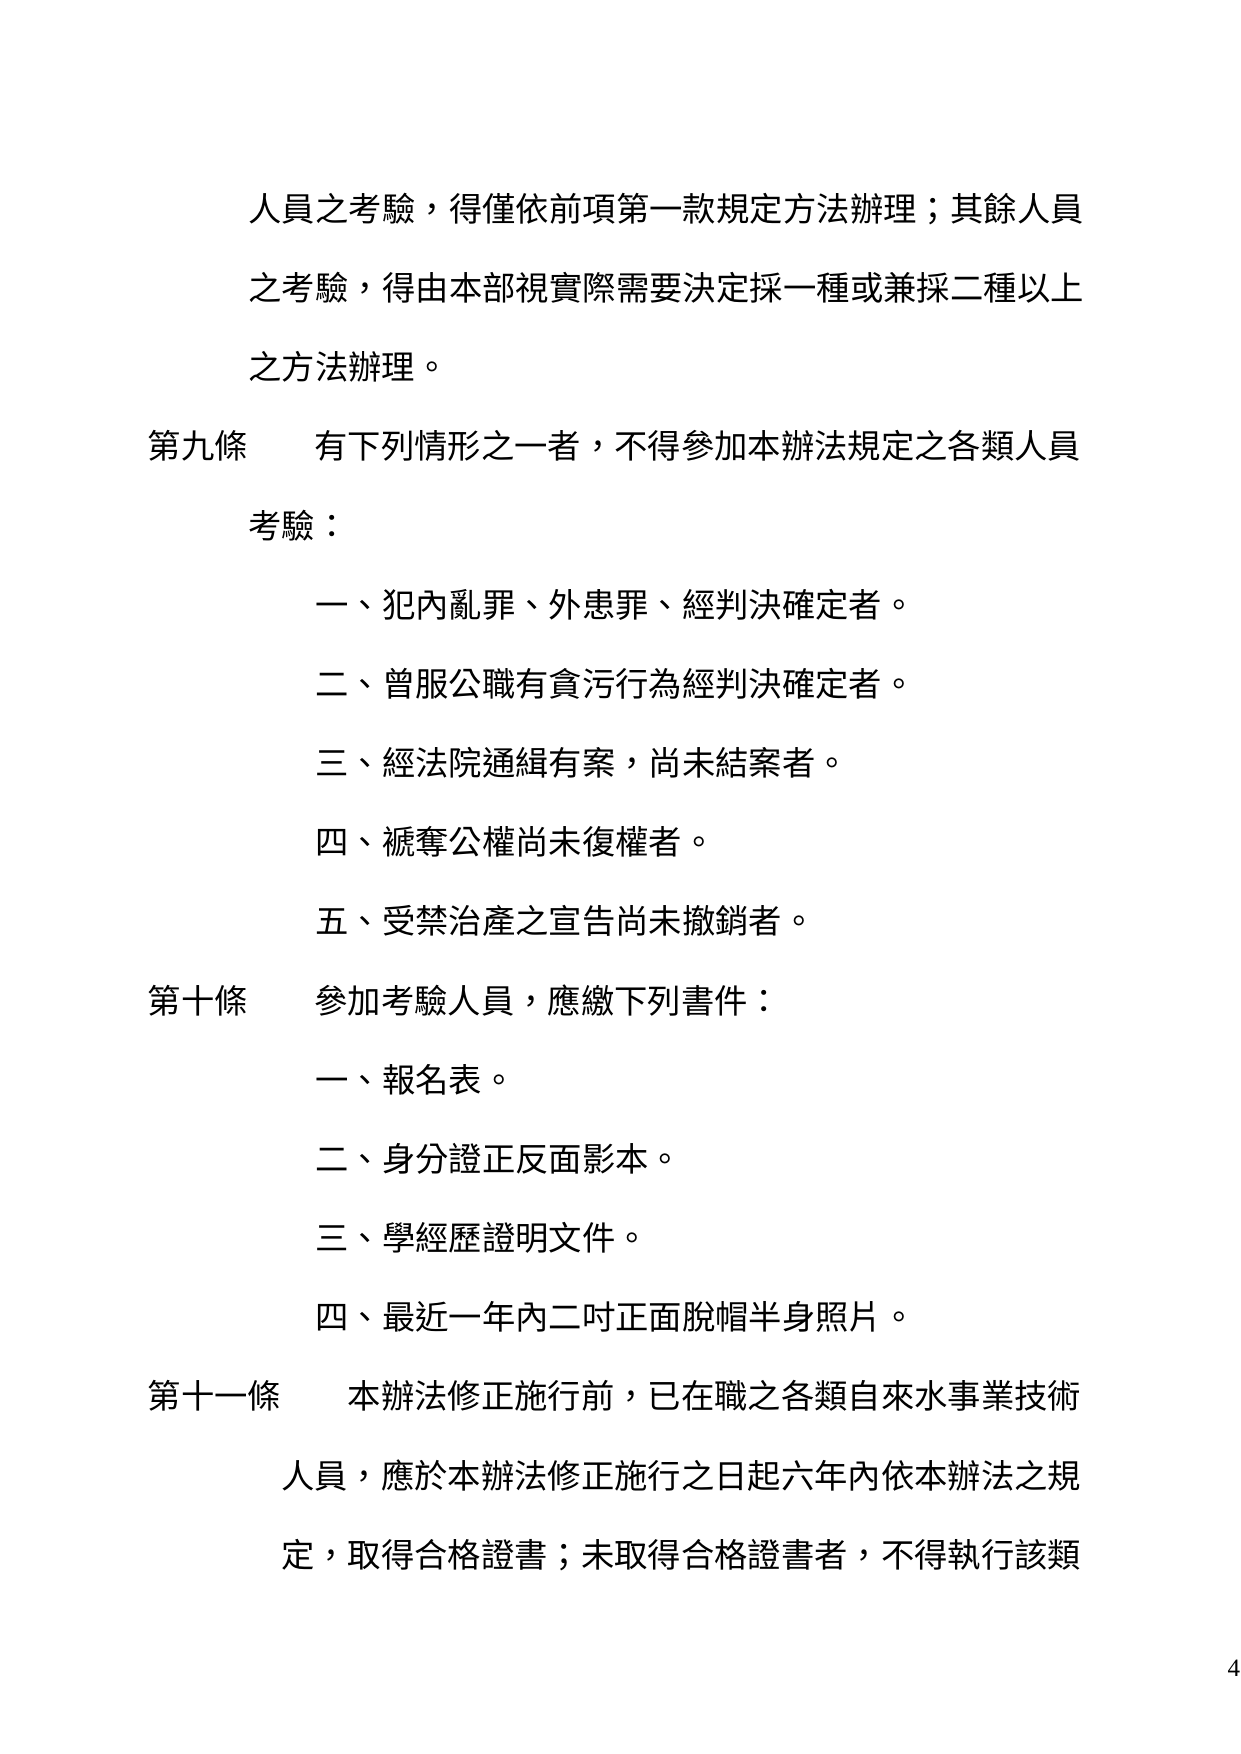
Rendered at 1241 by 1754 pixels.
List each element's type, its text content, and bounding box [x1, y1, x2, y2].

text 二、曾服公職有貪污行為經判決確定者。 [315, 642, 1084, 722]
text 四、褫奪公權尚未復權者。 [315, 801, 1084, 880]
text 三、經法院通緝有案，尚未結案者。 [315, 722, 1084, 801]
text 二、身分證正反面影本。 [315, 1117, 1084, 1197]
text 四、最近一年內二吋正面脫帽半身照片。 [315, 1276, 1084, 1355]
text 一、犯內亂罪、外患罪、經判決確定者。 [315, 563, 1084, 642]
text 人員之考驗，得僅依前項第一款規定方法辦理；其餘人員之考驗，得由本部視實際需要決定採一種或兼採二種以上之方法辦理。 [248, 167, 1084, 405]
text 三、學經歷證明文件。 [315, 1197, 1084, 1276]
text 第九條 有下列情形之一者，不得參加本辦法規定之各類人員考驗： [148, 405, 1092, 563]
text 五、受禁治產之宣告尚未撤銷者。 [315, 880, 1084, 959]
text 一、報名表。 [315, 1038, 1084, 1117]
text 第十條 參加考驗人員，應繳下列書件： [148, 959, 1092, 1038]
text 第十一條 本辦法修正施行前，已在職之各類自來水事業技術人員，應於本辦法修正施行之日起六年內依本辦法之規定，取得合格證書；未取得合格證書者，不得執行該類 [148, 1355, 1092, 1592]
